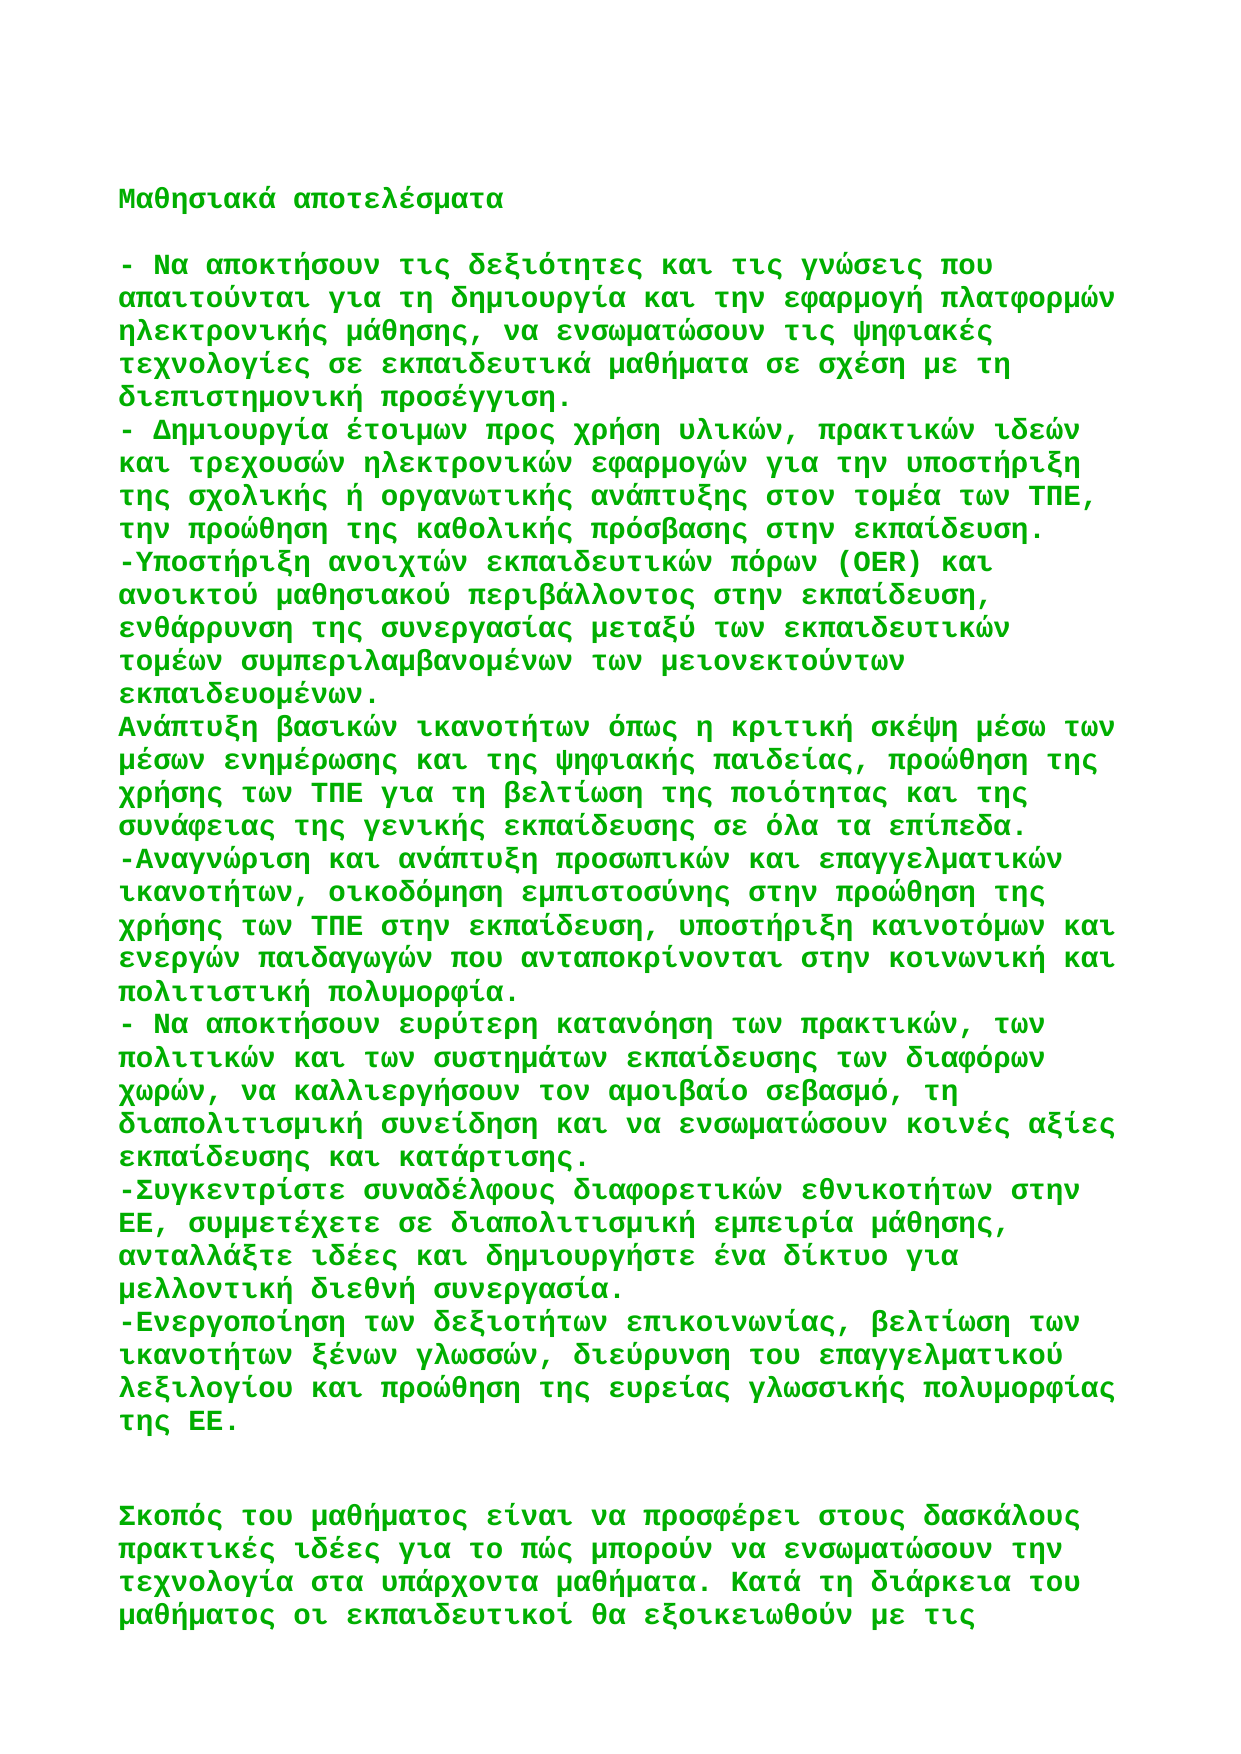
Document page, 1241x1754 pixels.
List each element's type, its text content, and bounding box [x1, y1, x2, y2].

text -Υποστήριξη ανοιχτών εκπαιδευτικών πόρων (OER) και ανοικτού μαθησιακού περιβάλλοντος στην εκπαίδευση, ενθάρρυνση της συνεργασίας μεταξύ των εκπαιδευτικών τομέων συμπεριλαμβανομένων των μειονεκτούντων εκπαιδευομένων. [118, 547, 1122, 712]
text Μαθησιακά αποτελέσματα [118, 184, 1122, 217]
text -Ενεργοποίηση των δεξιοτήτων επικοινωνίας, βελτίωση των ικανοτήτων ξένων γλωσσών, διεύρυνση του επαγγελματικού λεξιλογίου και προώθηση της ευρείας γλωσσικής πολυμορφίας της ΕΕ. [118, 1307, 1122, 1439]
text Σκοπός του μαθήματος είναι να προσφέρει στους δασκάλους πρακτικές ιδέες για το πώς μπορούν να ενσωματώσουν την τεχνολογία στα υπάρχοντα μαθήματα. Κατά τη διάρκεια του μαθήματος οι εκπαιδευτικοί θα εξοικειωθούν με τις [118, 1501, 1122, 1633]
text Ανάπτυξη βασικών ικανοτήτων όπως η κριτική σκέψη μέσω των μέσων ενημέρωσης και της ψηφιακής παιδείας, προώθηση της χρήσης των ΤΠΕ για τη βελτίωση της ποιότητας και της συνάφειας της γενικής εκπαίδευσης σε όλα τα επίπεδα. [118, 712, 1122, 844]
text -Συγκεντρίστε συναδέλφους διαφορετικών εθνικοτήτων στην ΕΕ, συμμετέχετε σε διαπολιτισμική εμπειρία μάθησης, ανταλλάξτε ιδέες και δημιουργήστε ένα δίκτυο για μελλοντική διεθνή συνεργασία. [118, 1175, 1122, 1307]
text - Να αποκτήσουν τις δεξιότητες και τις γνώσεις που απαιτούνται για τη δημιουργία και την εφαρμογή πλατφορμών ηλεκτρονικής μάθησης, να ενσωματώσουν τις ψηφιακές τεχνολογίες σε εκπαιδευτικά μαθήματα σε σχέση με τη διεπιστημονική προσέγγιση. [118, 250, 1122, 415]
text -Αναγνώριση και ανάπτυξη προσωπικών και επαγγελματικών ικανοτήτων, οικοδόμηση εμπιστοσύνης στην προώθηση της χρήσης των ΤΠΕ στην εκπαίδευση, υποστήριξη καινοτόμων και ενεργών παιδαγωγών που ανταποκρίνονται στην κοινωνική και πολιτιστική πολυμορφία. [118, 844, 1122, 1010]
text - Δημιουργία έτοιμων προς χρήση υλικών, πρακτικών ιδεών και τρεχουσών ηλεκτρονικών εφαρμογών για την υποστήριξη της σχολικής ή οργανωτικής ανάπτυξης στον τομέα των ΤΠΕ, την προώθηση της καθολικής πρόσβασης στην εκπαίδευση. [118, 415, 1122, 547]
text - Να αποκτήσουν ευρύτερη κατανόηση των πρακτικών, των πολιτικών και των συστημάτων εκπαίδευσης των διαφόρων χωρών, να καλλιεργήσουν τον αμοιβαίο σεβασμό, τη διαπολιτισμική συνείδηση ​​και να ενσωματώσουν κοινές αξίες εκπαίδευσης και κατάρτισης. [118, 1010, 1122, 1175]
